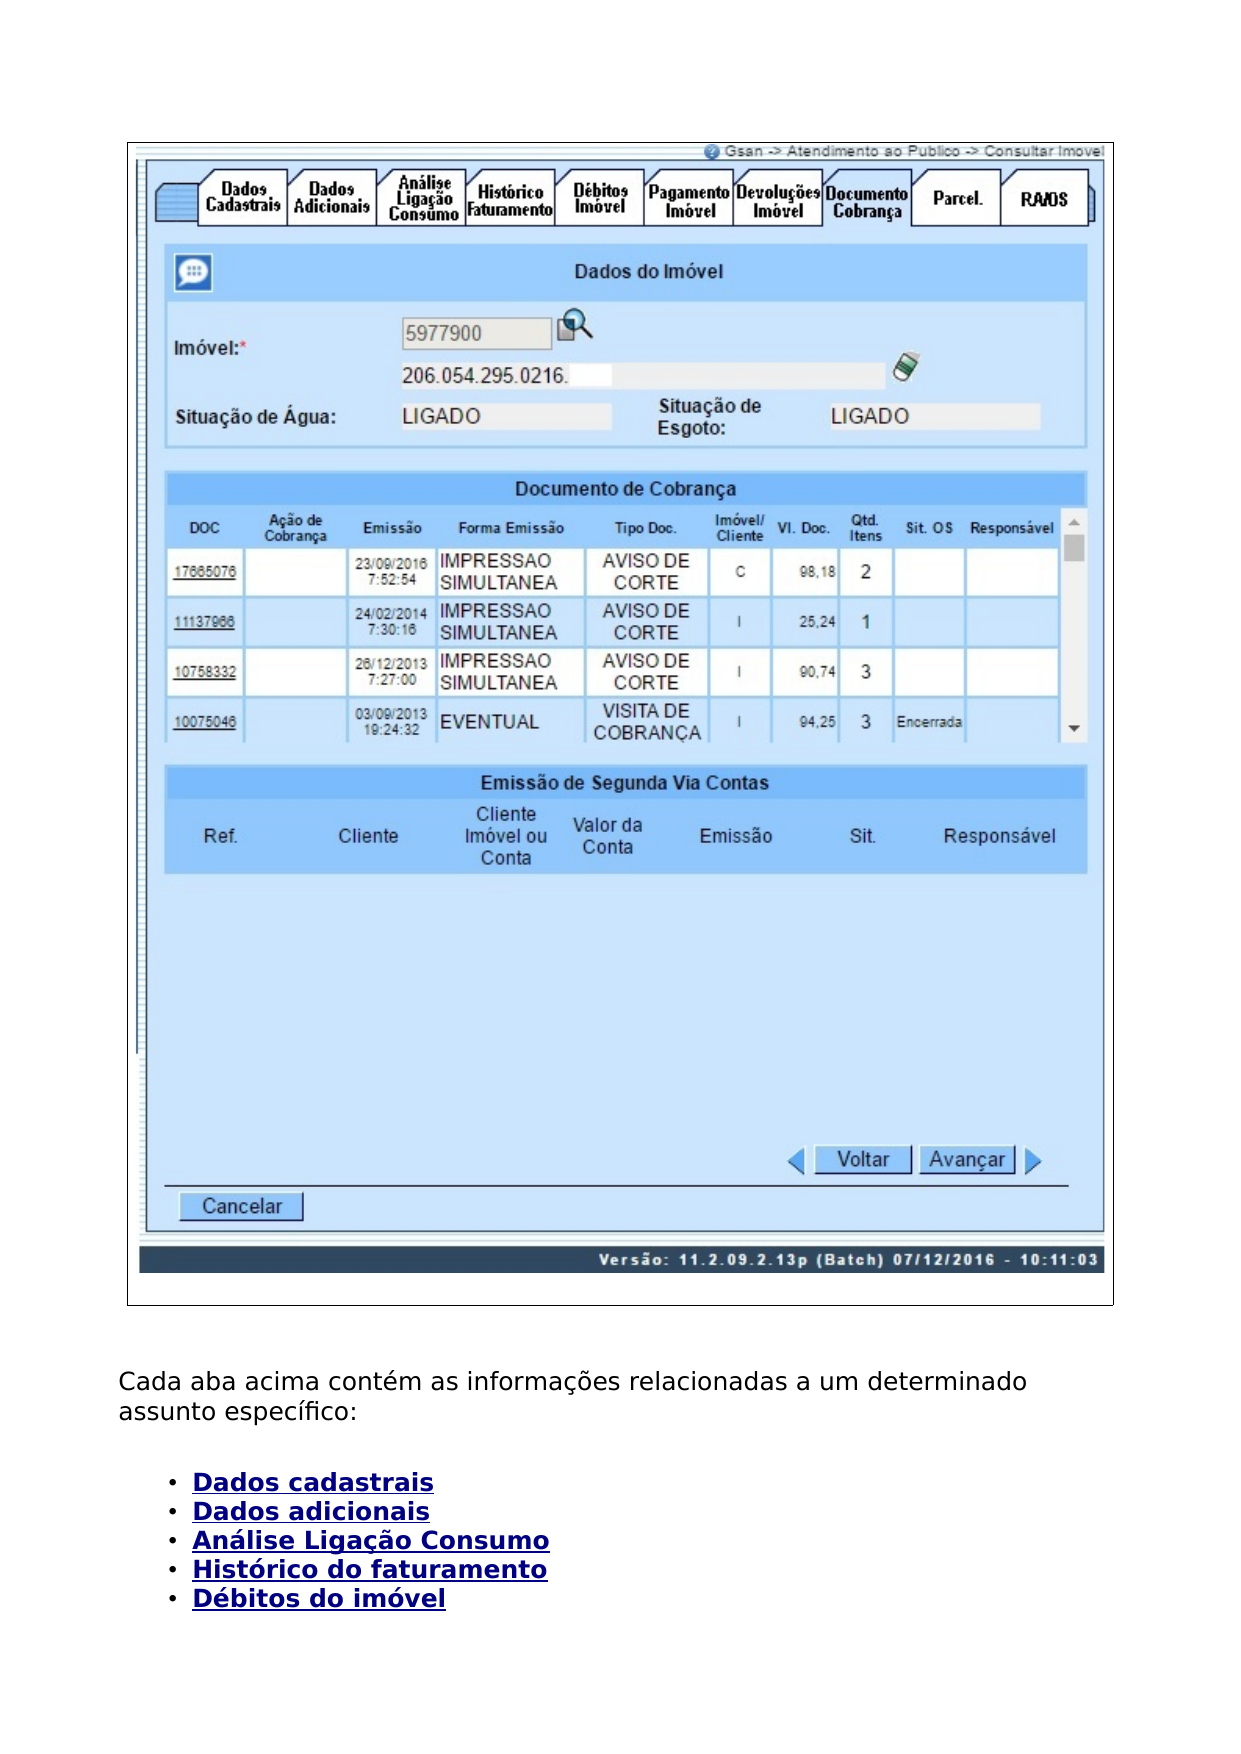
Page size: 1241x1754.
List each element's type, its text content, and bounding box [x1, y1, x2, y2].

list Histórico do faturamento [177, 1555, 1122, 1584]
list Análise Ligação Consumo [177, 1526, 1122, 1555]
text Cada aba acima contém as informações relacionadas a um determinado assunto específico: [118, 1367, 1122, 1426]
list Débitos do imóvel [177, 1584, 1122, 1614]
list Dados adicionais [177, 1497, 1122, 1526]
picture [135, 144, 1105, 1273]
table_header [128, 143, 1113, 1305]
list Dados cadastrais [177, 1468, 1122, 1497]
